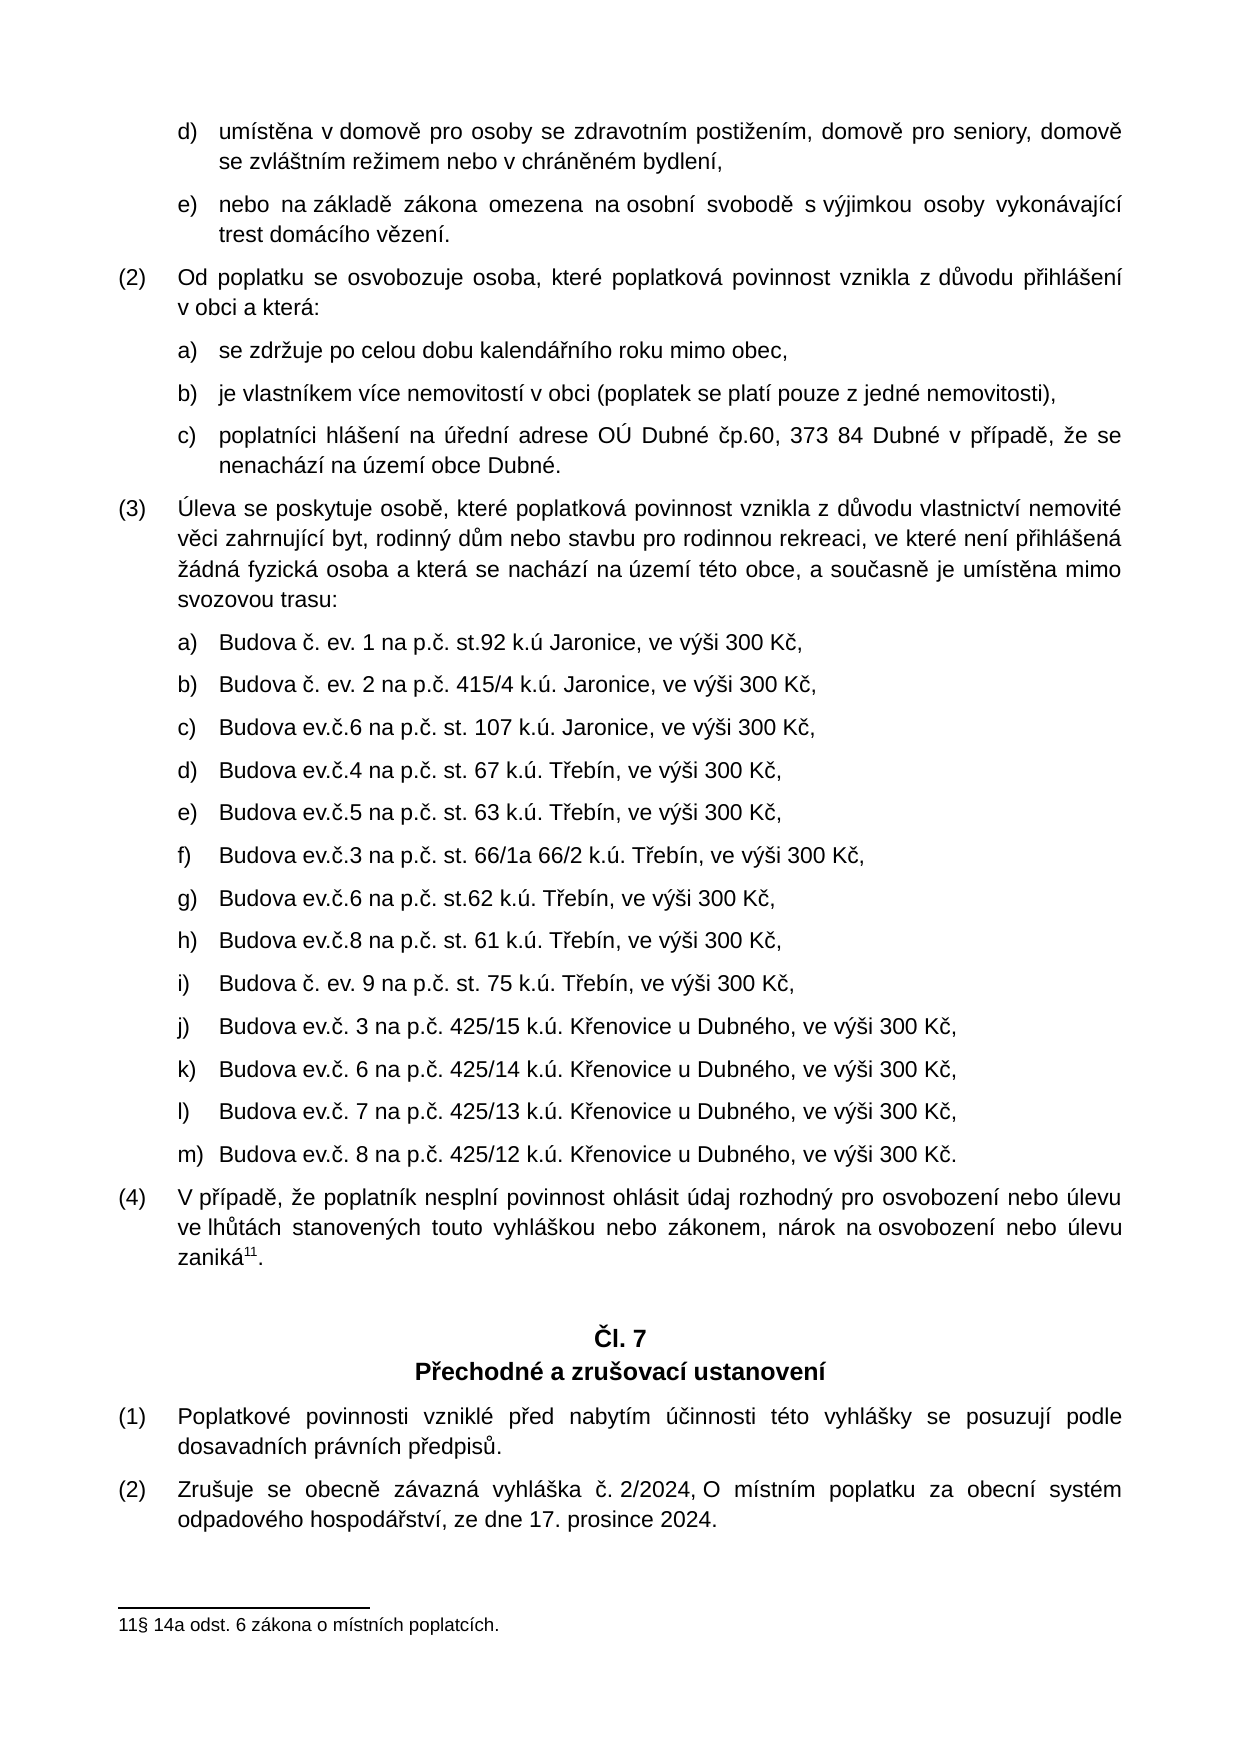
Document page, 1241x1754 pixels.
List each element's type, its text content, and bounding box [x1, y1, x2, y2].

list Od poplatku se osvobozuje osoba, které poplatková povinnost vznikla z důvodu přihlášení v obci a která: [118, 264, 1122, 321]
list je vlastníkem více nemovitostí v obci (poplatek se platí pouze z jedné nemovitosti), [177, 379, 1122, 406]
list Budova č. ev. 2 na p.č. 415/4 k.ú. Jaronice, ve výši 300 Kč, [177, 671, 1122, 698]
list nebo na základě zákona omezena na osobní svobodě s výjimkou osoby vykonávající trest domácího vězení. [177, 191, 1122, 248]
list Budova ev.č.3 na p.č. st. 66/1a 66/2 k.ú. Třebín, ve výši 300 Kč, [177, 842, 1122, 868]
list Budova ev.č.5 na p.č. st. 63 k.ú. Třebín, ve výši 300 Kč, [177, 799, 1122, 826]
list se zdržuje po celou dobu kalendářního roku mimo obec, [177, 337, 1122, 363]
list Úleva se poskytuje osobě, které poplatková povinnost vznikla z důvodu vlastnictví nemovité věci zahrnující byt, rodinný dům nebo stavbu pro rodinnou rekreaci, ve které není přihlášená žádná fyzická osoba a která se nachází na území této obce, a současně je umístěna mimo svozovou trasu: [118, 495, 1122, 612]
list Budova ev.č. 7 na p.č. 425/13 k.ú. Křenovice u Dubného, ve výši 300 Kč, [177, 1098, 1122, 1125]
list Budova č. ev. 9 na p.č. st. 75 k.ú. Třebín, ve výši 300 Kč, [177, 970, 1122, 997]
subtitle Čl. 7 Přechodné a zrušovací ustanovení [118, 1324, 1122, 1386]
list Budova ev.č.6 na p.č. st.62 k.ú. Třebín, ve výši 300 Kč, [177, 885, 1122, 911]
list Budova ev.č.8 na p.č. st. 61 k.ú. Třebín, ve výši 300 Kč, [177, 927, 1122, 954]
list Budova ev.č.4 na p.č. st. 67 k.ú. Třebín, ve výši 300 Kč, [177, 757, 1122, 783]
list Budova č. ev. 1 na p.č. st.92 k.ú Jaronice, ve výši 300 Kč, [177, 628, 1122, 655]
list § 14a odst. 6 zákona o místních poplatcích. [118, 1614, 1122, 1635]
list Budova ev.č. 8 na p.č. 425/12 k.ú. Křenovice u Dubného, ve výši 300 Kč. [177, 1141, 1122, 1167]
list Poplatkové povinnosti vzniklé před nabytím účinnosti této vyhlášky se posuzují podle dosavadních právních předpisů. [118, 1403, 1122, 1459]
list poplatníci hlášení na úřední adrese OÚ Dubné čp.60, 373 84 Dubné v případě, že se nenachází na území obce Dubné. [177, 422, 1122, 479]
list Budova ev.č. 6 na p.č. 425/14 k.ú. Křenovice u Dubného, ve výši 300 Kč, [177, 1056, 1122, 1082]
list V případě, že poplatník nesplní povinnost ohlásit údaj rozhodný pro osvobození nebo úlevu ve lhůtách stanovených touto vyhláškou nebo zákonem, nárok na osvobození nebo úlevu zaniká. [118, 1184, 1122, 1271]
list Zrušuje se obecně závazná vyhláška č. 2/2024, O místním poplatku za obecní systém odpadového hospodářství, ze dne 17. prosince 2024. [118, 1476, 1122, 1532]
list Budova ev.č. 3 na p.č. 425/15 k.ú. Křenovice u Dubného, ve výši 300 Kč, [177, 1013, 1122, 1039]
list Budova ev.č.6 na p.č. st. 107 k.ú. Jaronice, ve výši 300 Kč, [177, 714, 1122, 740]
list umístěna v domově pro osoby se zdravotním postižením, domově pro seniory, domově se zvláštním režimem nebo v chráněném bydlení, [177, 118, 1122, 175]
